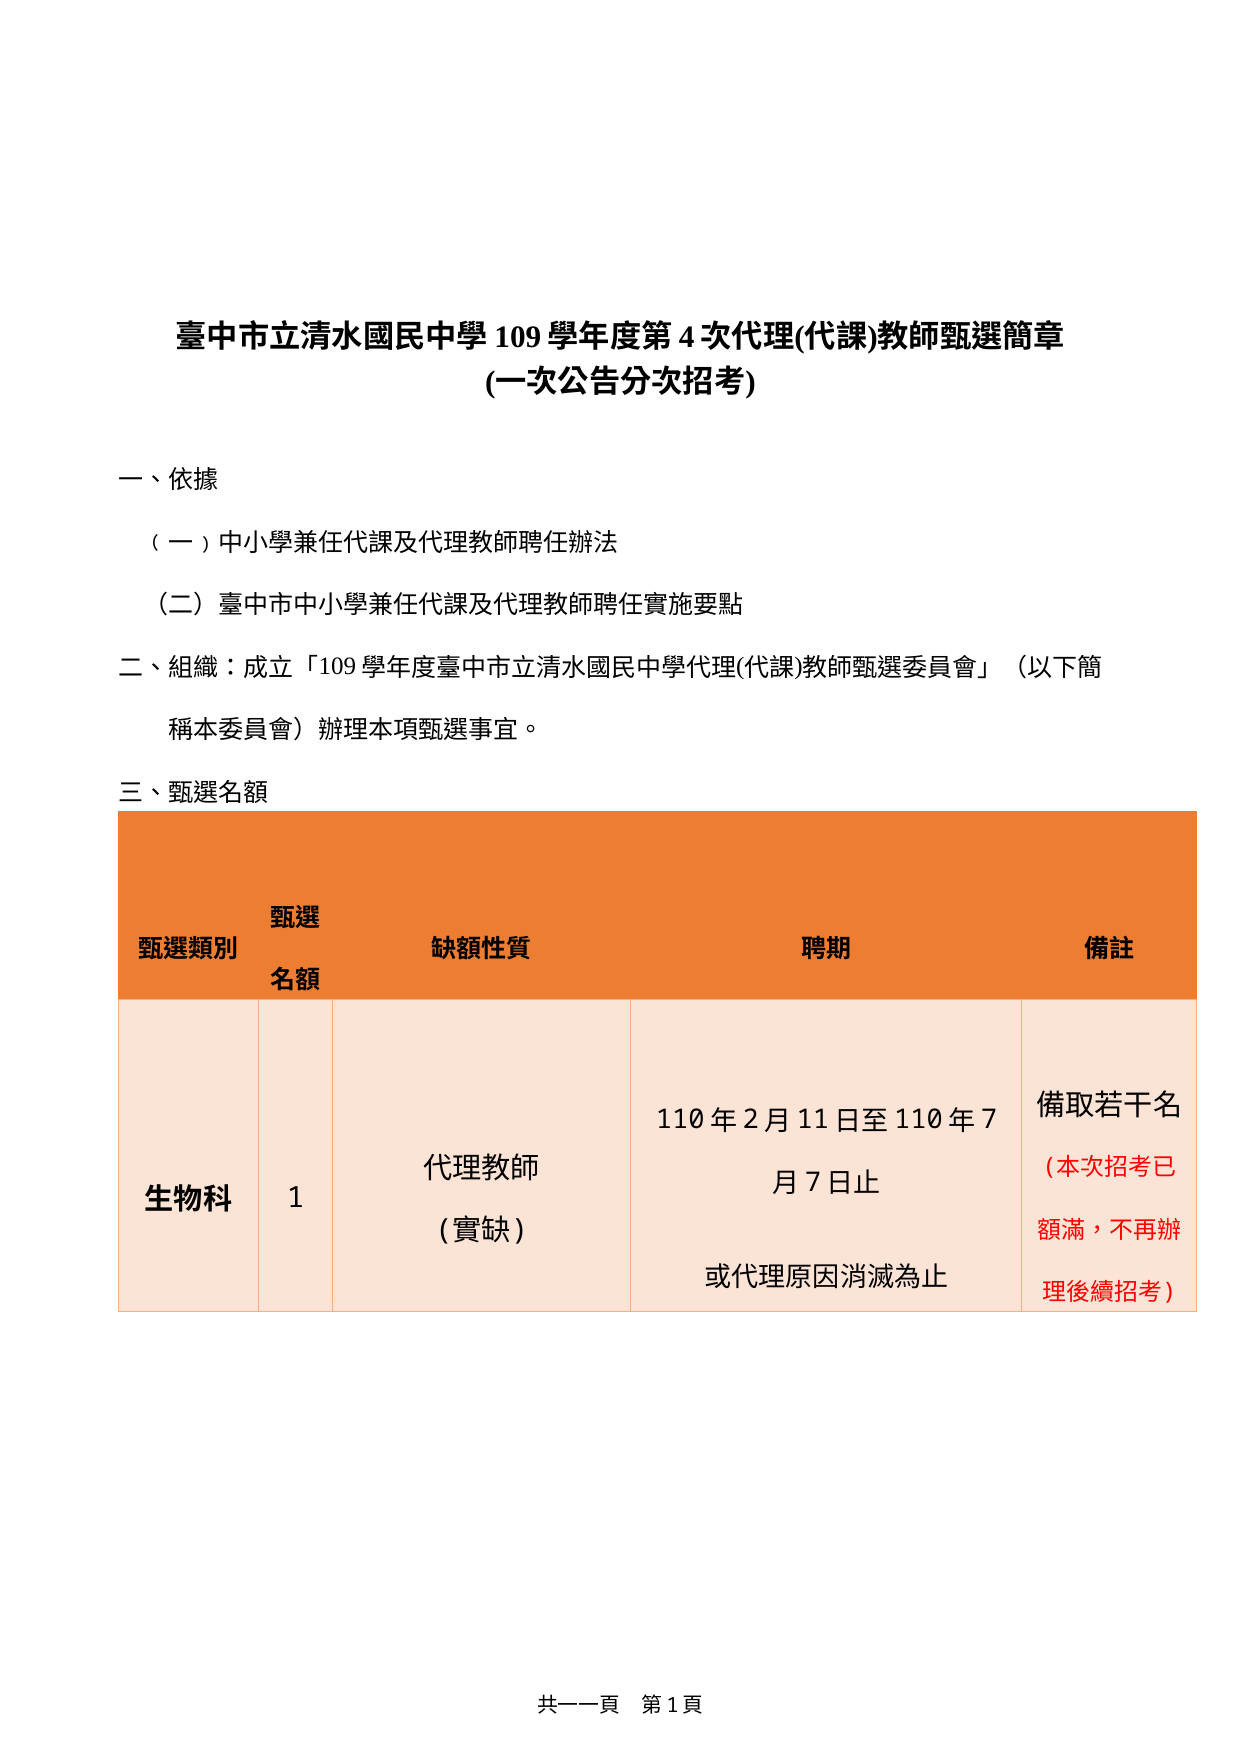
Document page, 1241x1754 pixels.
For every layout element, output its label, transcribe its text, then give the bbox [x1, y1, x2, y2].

table_header 聘期 [630, 812, 1022, 999]
text 三、甄選名額 [118, 749, 1122, 811]
text 二、組織：成立「109學年度臺中市立清水國民中學代理(代課)教師甄選委員會」（以下簡稱本委員會）辦理本項甄選事宜。 [118, 624, 1122, 749]
table_header 甄選 名額 [258, 812, 333, 999]
table_cell 110年2月11日至110年7月7日止 或代理原因消滅為止 [631, 1000, 1021, 1311]
table_header 甄選類別 [119, 812, 258, 999]
text ﹙一﹚中小學兼任代課及代理教師聘任辦法 [143, 499, 1122, 561]
table_cell 生物科 [119, 1000, 258, 1311]
table_cell 1 [259, 1000, 332, 1311]
text 臺中市立清水國民中學109學年度第4次代理(代課)教師甄選簡章 (一次公告分次招考) [118, 311, 1122, 402]
text 一、依據 [118, 436, 1122, 499]
table_cell 備取若干名 (本次招考已額滿，不再辦理後續招考) [1022, 1000, 1196, 1311]
text （二）臺中市中小學兼任代課及代理教師聘任實施要點 [143, 561, 1122, 624]
table_header 缺額性質 [333, 812, 630, 999]
table_header 備註 [1022, 812, 1196, 999]
table_cell 代理教師 (實缺) [333, 1000, 630, 1311]
